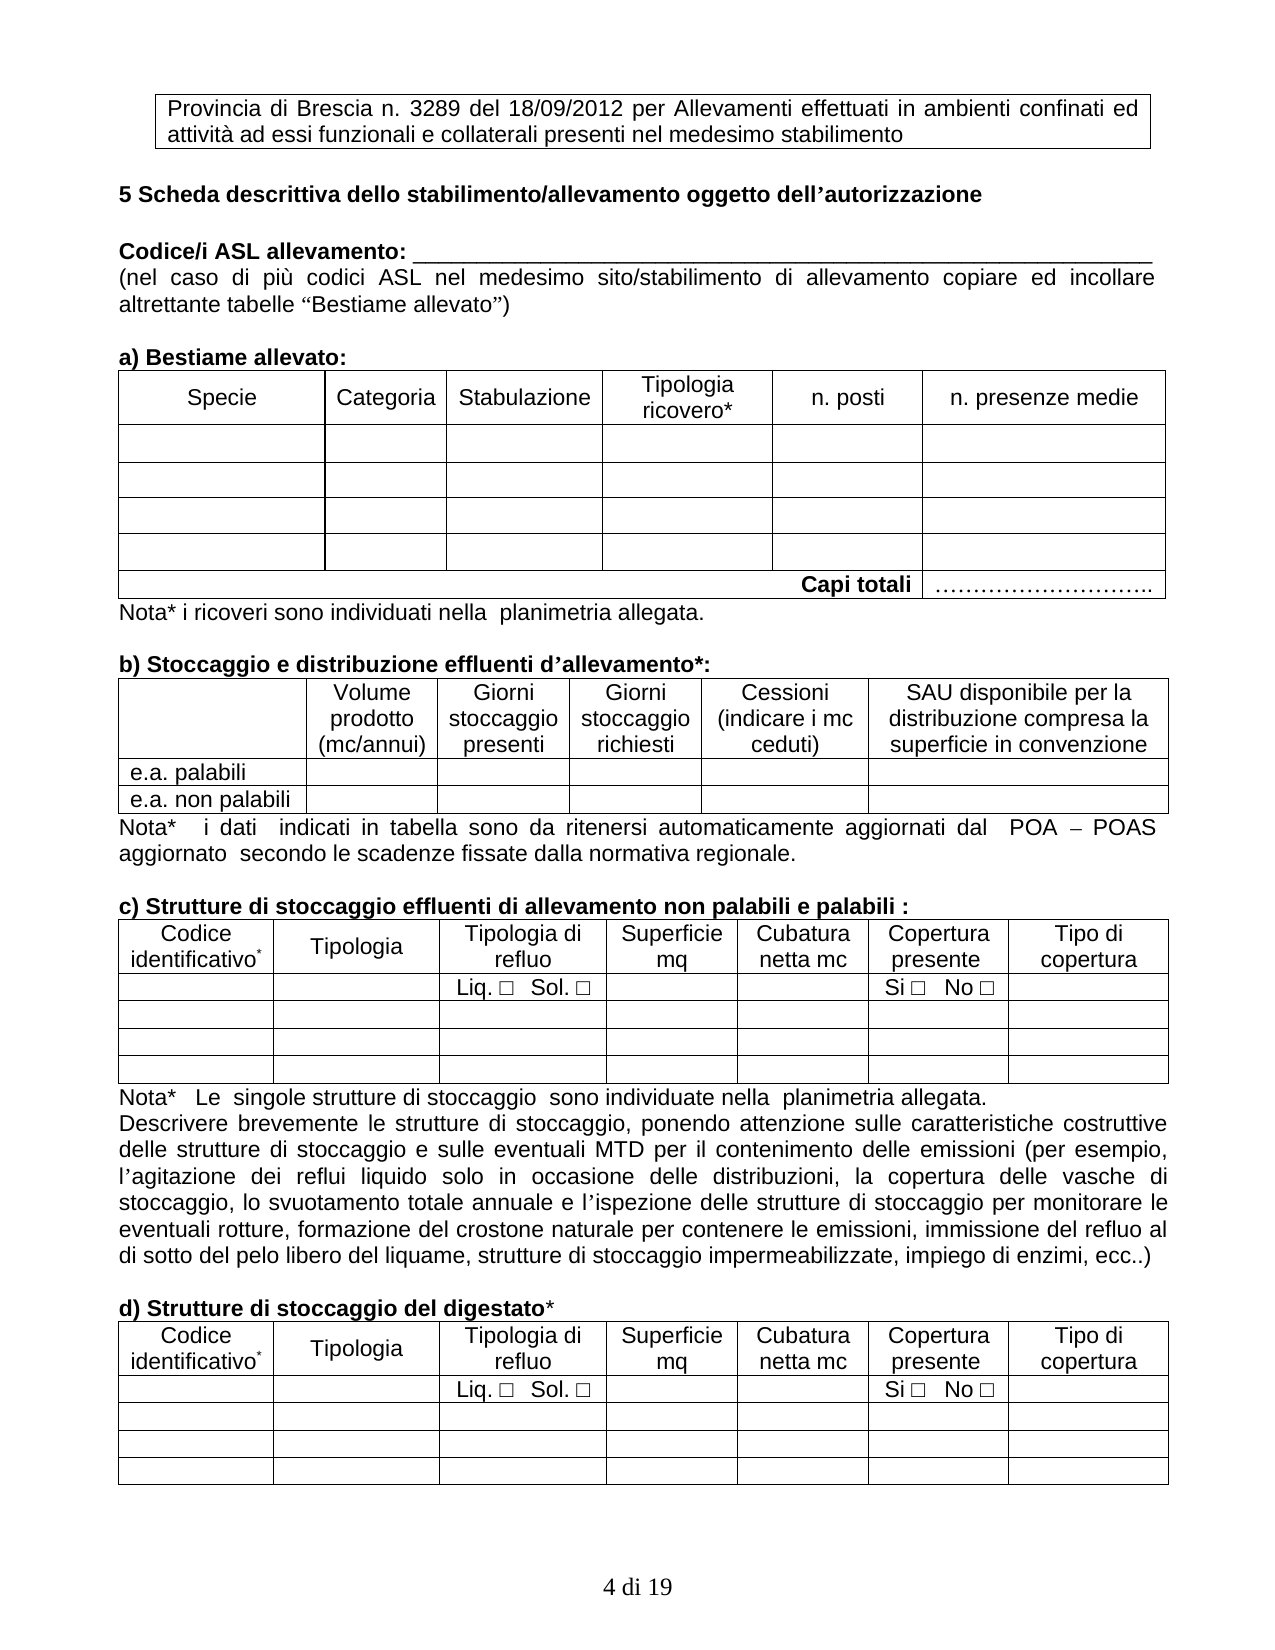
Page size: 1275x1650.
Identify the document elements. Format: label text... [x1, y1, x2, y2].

table_cell [274, 1029, 439, 1055]
table_cell [923, 534, 1165, 570]
table_cell [738, 1056, 868, 1082]
table_cell [869, 1403, 1008, 1429]
table_cell [326, 534, 446, 570]
table_cell [447, 534, 602, 570]
table_cell [119, 1056, 273, 1082]
table_cell [923, 498, 1165, 532]
table_cell [274, 1403, 439, 1429]
table_header Tipologia di refluo [440, 1322, 606, 1375]
table_header Tipo di copertura [1009, 1322, 1168, 1375]
table_header Specie [119, 371, 324, 424]
table_cell [307, 786, 437, 812]
text a) Bestiame allevato: [119, 343, 1156, 370]
text Codice/i ASL allevamento: __________________________________________________________ [119, 238, 1156, 264]
table_cell [923, 463, 1165, 497]
table_cell [274, 1056, 439, 1082]
table_cell [869, 1431, 1008, 1457]
table_cell [738, 1376, 868, 1402]
table_cell [607, 1431, 737, 1457]
table_header Superficie mq [607, 1322, 737, 1375]
table_cell [603, 534, 772, 570]
table_header Stabulazione [447, 371, 602, 424]
table_cell [119, 463, 324, 497]
table_header Cessioni (indicare i mc ceduti) [702, 679, 868, 758]
table_cell [440, 1431, 606, 1457]
text Descrivere brevemente le strutture di stoccaggio, ponendo attenzione sulle caratteristiche costruttive delle strutture di stoccaggio e sulle eventuali MTD per il contenimento delle emissioni (per esempio, l’agitazione dei reflui liquido solo in occasione delle distribuzioni, la copertura delle vasche di stoccaggio, lo svuotamento totale annuale e l’ispezione delle strutture di stoccaggio per monitorare le eventuali rotture, formazione del crostone naturale per contenere le emissioni, immissione del refluo al di sotto del pelo libero del liquame, strutture di stoccaggio impermeabilizzate, impiego di enzimi, ecc..) [119, 1110, 1169, 1268]
table_cell [438, 786, 569, 812]
table_cell [119, 498, 324, 532]
table_cell Liq. □ Sol. □ [440, 974, 606, 1000]
table_header Giorni stoccaggio presenti [438, 679, 569, 758]
table_header Codice identificativo* [119, 1322, 273, 1375]
table_cell [1009, 1458, 1168, 1484]
table_cell [119, 1001, 273, 1028]
table_header Tipologia [274, 920, 439, 973]
table_cell [1009, 1001, 1168, 1028]
table_cell [440, 1029, 606, 1055]
text b) Stoccaggio e distribuzione effluenti d’allevamento*: [119, 651, 1156, 678]
table_header [119, 679, 306, 758]
table_cell [119, 1431, 273, 1457]
table_cell [440, 1001, 606, 1028]
table_cell [869, 1056, 1008, 1082]
table_cell [119, 1029, 273, 1055]
table_cell [702, 759, 868, 785]
table_cell [440, 1056, 606, 1082]
table_cell [1009, 1029, 1168, 1055]
table_header Tipologia di refluo [440, 920, 606, 973]
table_cell [119, 974, 273, 1000]
table_cell Capi totali [119, 571, 922, 597]
table_cell [738, 1431, 868, 1457]
table_header Tipo di copertura [1009, 920, 1168, 973]
table_header Codice identificativo* [119, 920, 273, 973]
table_header n. posti [773, 371, 922, 424]
table_cell [738, 1458, 868, 1484]
table_cell [773, 534, 922, 570]
table_cell [447, 425, 602, 462]
table_cell [603, 425, 772, 462]
table_cell Si □ No □ [869, 974, 1008, 1000]
table_cell [869, 1001, 1008, 1028]
table_header Copertura presente [869, 1322, 1008, 1375]
table_cell [326, 498, 446, 532]
table_cell e.a. palabili [119, 759, 306, 785]
table_cell [440, 1458, 606, 1484]
table_cell Si □ No □ [869, 1376, 1008, 1402]
table_cell [869, 1458, 1008, 1484]
table_cell [570, 759, 701, 785]
text d) Strutture di stoccaggio del digestato* [119, 1294, 1156, 1321]
table_cell [274, 1001, 439, 1028]
table_cell [274, 974, 439, 1000]
table_cell [607, 1403, 737, 1429]
table_cell [119, 1458, 273, 1484]
table_header Categoria [326, 371, 446, 424]
table_cell [447, 498, 602, 532]
table_cell [307, 759, 437, 785]
table_cell [274, 1458, 439, 1484]
table_cell [570, 786, 701, 812]
table_cell [119, 1403, 273, 1429]
table_cell Liq. □ Sol. □ [440, 1376, 606, 1402]
table_header Tipologia ricovero* [603, 371, 772, 424]
table_cell [1009, 974, 1168, 1000]
table_header Giorni stoccaggio richiesti [570, 679, 701, 758]
table_cell [1009, 1403, 1168, 1429]
table_cell [607, 974, 737, 1000]
table_cell [773, 463, 922, 497]
table_cell [274, 1431, 439, 1457]
table_cell [738, 1403, 868, 1429]
table_cell [607, 1376, 737, 1402]
table_cell [773, 425, 922, 462]
text Nota* i dati indicati in tabella sono da ritenersi automaticamente aggiornati dal POA – POAS aggiornato secondo le scadenze fissate dalla normativa regionale. [119, 814, 1156, 866]
table_header Copertura presente [869, 920, 1008, 973]
table_cell [607, 1056, 737, 1082]
table_cell [119, 1376, 273, 1402]
table_cell [773, 498, 922, 532]
table_header n. presenze medie [923, 371, 1165, 424]
table_cell [738, 1001, 868, 1028]
table_cell [603, 463, 772, 497]
table_cell e.a. non palabili [119, 786, 306, 812]
table_header Tipologia [274, 1322, 439, 1375]
table_cell [607, 1029, 737, 1055]
table_header SAU disponibile per la distribuzione compresa la superficie in convenzione [869, 679, 1168, 758]
text Nota* i ricoveri sono individuati nella planimetria allegata. [119, 599, 1156, 625]
table_cell [702, 786, 868, 812]
table_cell [1009, 1056, 1168, 1082]
table_cell ……………………….. [923, 571, 1165, 597]
table_cell [923, 425, 1165, 462]
table_header Volume prodotto (mc/annui) [307, 679, 437, 758]
table_header Superficie mq [607, 920, 737, 973]
text (nel caso di più codici ASL nel medesimo sito/stabilimento di allevamento copiare ed incollare altrettante tabelle “Bestiame allevato”) [119, 264, 1156, 317]
table_cell Provincia di Brescia n. 3289 del 18/09/2012 per Allevamenti effettuati in ambienti confinati ed attività ad essi funzionali e collaterali presenti nel medesimo stabilimento [156, 95, 1150, 147]
table_cell [326, 463, 446, 497]
table_cell [607, 1458, 737, 1484]
text c) Strutture di stoccaggio effluenti di allevamento non palabili e palabili : [119, 893, 1156, 919]
table_cell [738, 1029, 868, 1055]
table_cell [438, 759, 569, 785]
table_cell [738, 974, 868, 1000]
table_cell [869, 786, 1168, 812]
table_cell [326, 425, 446, 462]
table_cell [119, 534, 324, 570]
table_cell [447, 463, 602, 497]
table_cell [1009, 1431, 1168, 1457]
table_cell [440, 1403, 606, 1429]
table_cell [869, 759, 1168, 785]
text 5 Scheda descrittiva dello stabilimento/allevamento oggetto dell’autorizzazione [119, 181, 1156, 207]
table_cell [119, 425, 324, 462]
table_cell [1009, 1376, 1168, 1402]
table_header Cubatura netta mc [738, 920, 868, 973]
table_cell [603, 498, 772, 532]
table_cell [274, 1376, 439, 1402]
table_cell [607, 1001, 737, 1028]
table_header Cubatura netta mc [738, 1322, 868, 1375]
table_cell [869, 1029, 1008, 1055]
text Nota* Le singole strutture di stoccaggio sono individuate nella planimetria allegata. [119, 1084, 1156, 1110]
